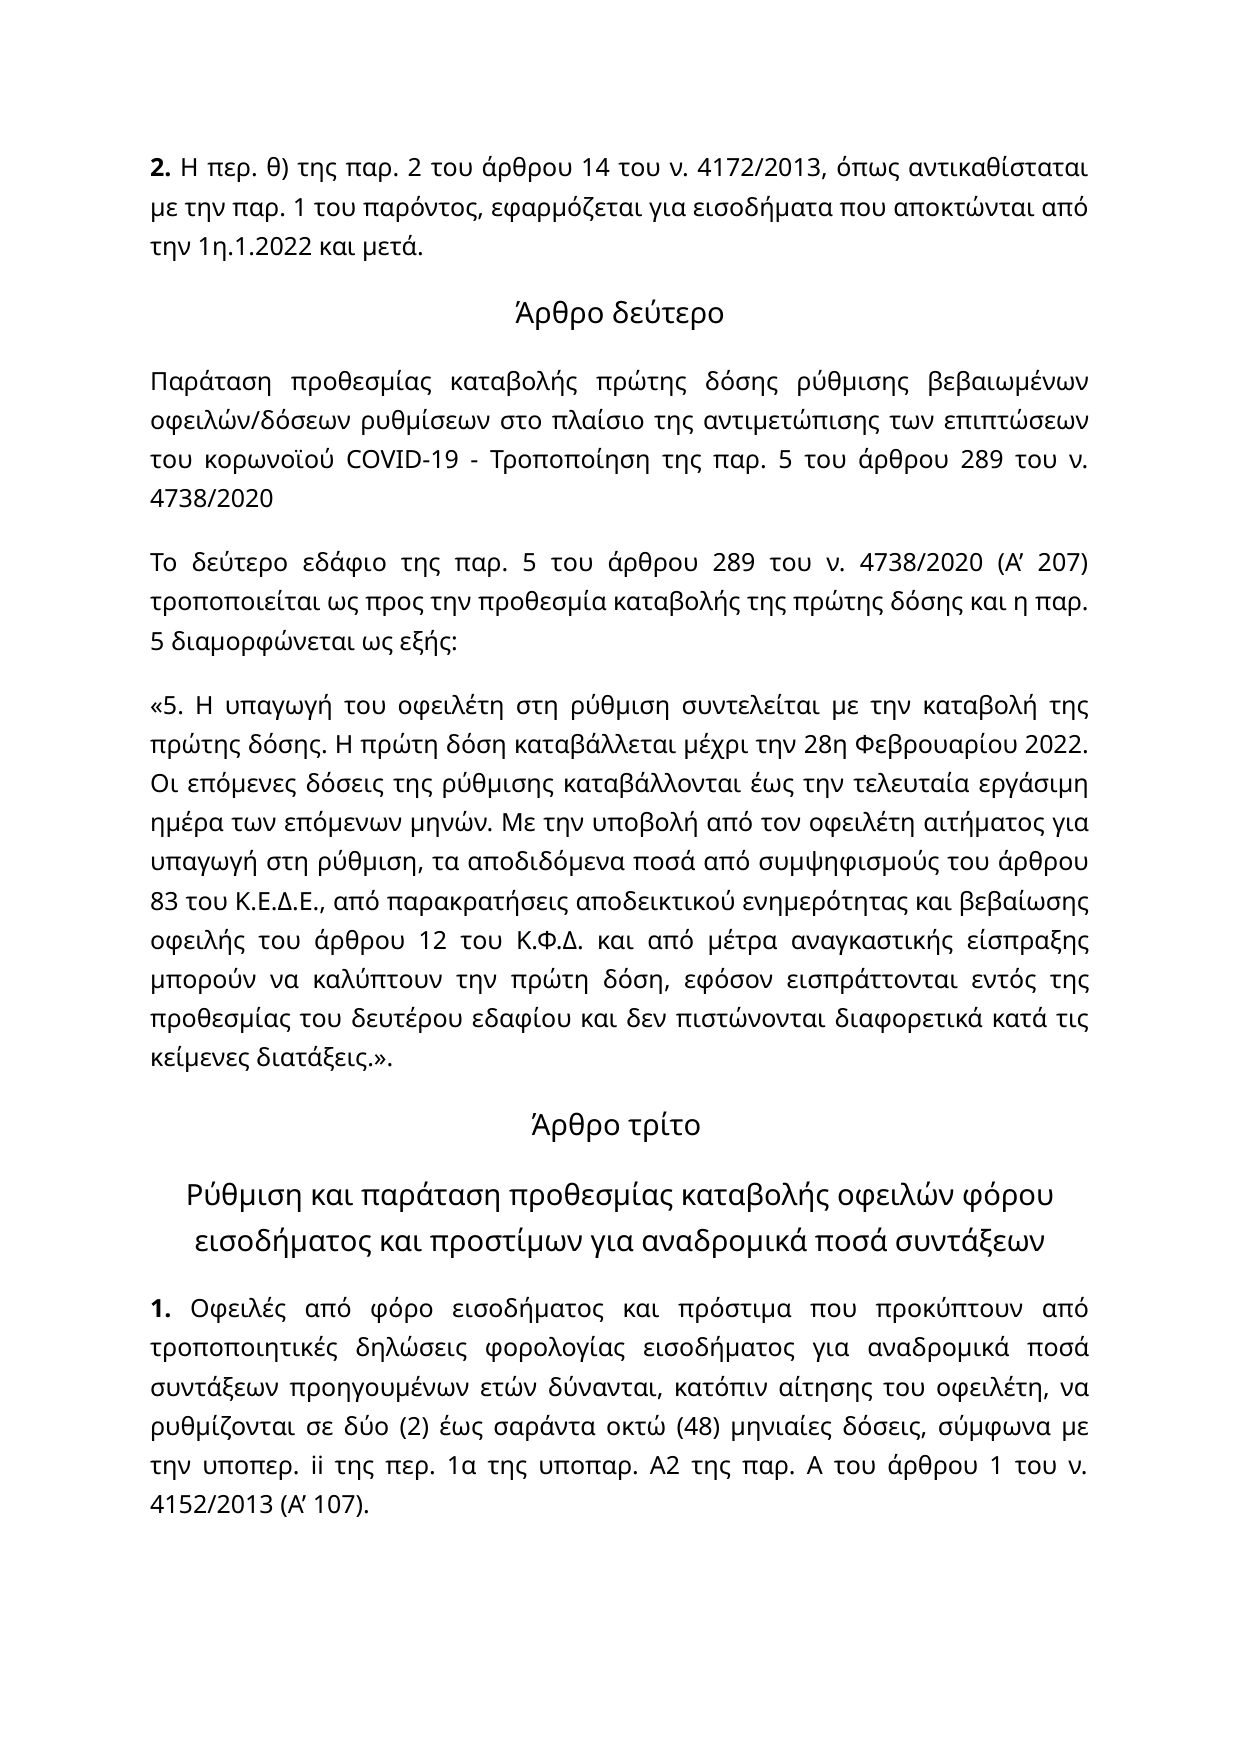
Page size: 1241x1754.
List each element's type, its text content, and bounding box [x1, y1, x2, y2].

subtitle Άρθρο τρίτο [150, 1104, 1090, 1144]
subtitle Ρύθμιση και παράταση προθεσμίας καταβολής οφειλών φόρου εισοδήματος και προστίμων για αναδρομικά ποσά συντάξεων [150, 1174, 1090, 1260]
subtitle Άρθρο δεύτερο [150, 292, 1090, 332]
text Παράταση προθεσμίας καταβολής πρώτης δόσης ρύθμισης βεβαιωμένων οφειλών/δόσεων ρυθμίσεων στο πλαίσιο της αντιμετώπισης των επιπτώσεων του κορωνοϊού COVID-19 - Τροποποίηση της παρ. 5 του άρθρου 289 του ν. 4738/2020 [150, 363, 1090, 515]
text 2. Η περ. θ) της παρ. 2 του άρθρου 14 του ν. 4172/2013, όπως αντικαθίσταται με την παρ. 1 του παρόντος, εφαρμόζεται για εισοδήματα που αποκτώνται από την 1η.1.2022 και μετά. [150, 150, 1090, 262]
text Το δεύτερο εδάφιο της παρ. 5 του άρθρου 289 του ν. 4738/2020 (Α’ 207) τροποποιείται ως προς την προθεσμία καταβολής της πρώτης δόσης και η παρ. 5 διαμορφώνεται ως εξής: [150, 545, 1090, 657]
text 1. Οφειλές από φόρο εισοδήματος και πρόστιμα που προκύπτουν από τροποποιητικές δηλώσεις φορολογίας εισοδήματος για αναδρομικά ποσά συντάξεων προηγουμένων ετών δύνανται, κατόπιν αίτησης του οφειλέτη, να ρυθμίζονται σε δύο (2) έως σαράντα οκτώ (48) μηνιαίες δόσεις, σύμφωνα με την υποπερ. ii της περ. 1α της υποπαρ. Α2 της παρ. Α του άρθρου 1 του ν. 4152/2013 (Α’ 107). [150, 1291, 1090, 1521]
text «5. Η υπαγωγή του οφειλέτη στη ρύθμιση συντελείται με την καταβολή της πρώτης δόσης. Η πρώτη δόση καταβάλλεται μέχρι την 28η Φεβρουαρίου 2022. Οι επόμενες δόσεις της ρύθμισης καταβάλλονται έως την τελευταία εργάσιμη ημέρα των επόμενων μηνών. Με την υποβολή από τον οφειλέτη αιτήματος για υπαγωγή στη ρύθμιση, τα αποδιδόμενα ποσά από συμψηφισμούς του άρθρου 83 του Κ.Ε.Δ.Ε., από παρακρατήσεις αποδεικτικού ενημερότητας και βεβαίωσης οφειλής του άρθρου 12 του Κ.Φ.Δ. και από μέτρα αναγκαστικής είσπραξης μπορούν να καλύπτουν την πρώτη δόση, εφόσον εισπράττονται εντός της προθεσμίας του δευτέρου εδαφίου και δεν πιστώνονται διαφορετικά κατά τις κείμενες διατάξεις.». [150, 687, 1090, 1074]
